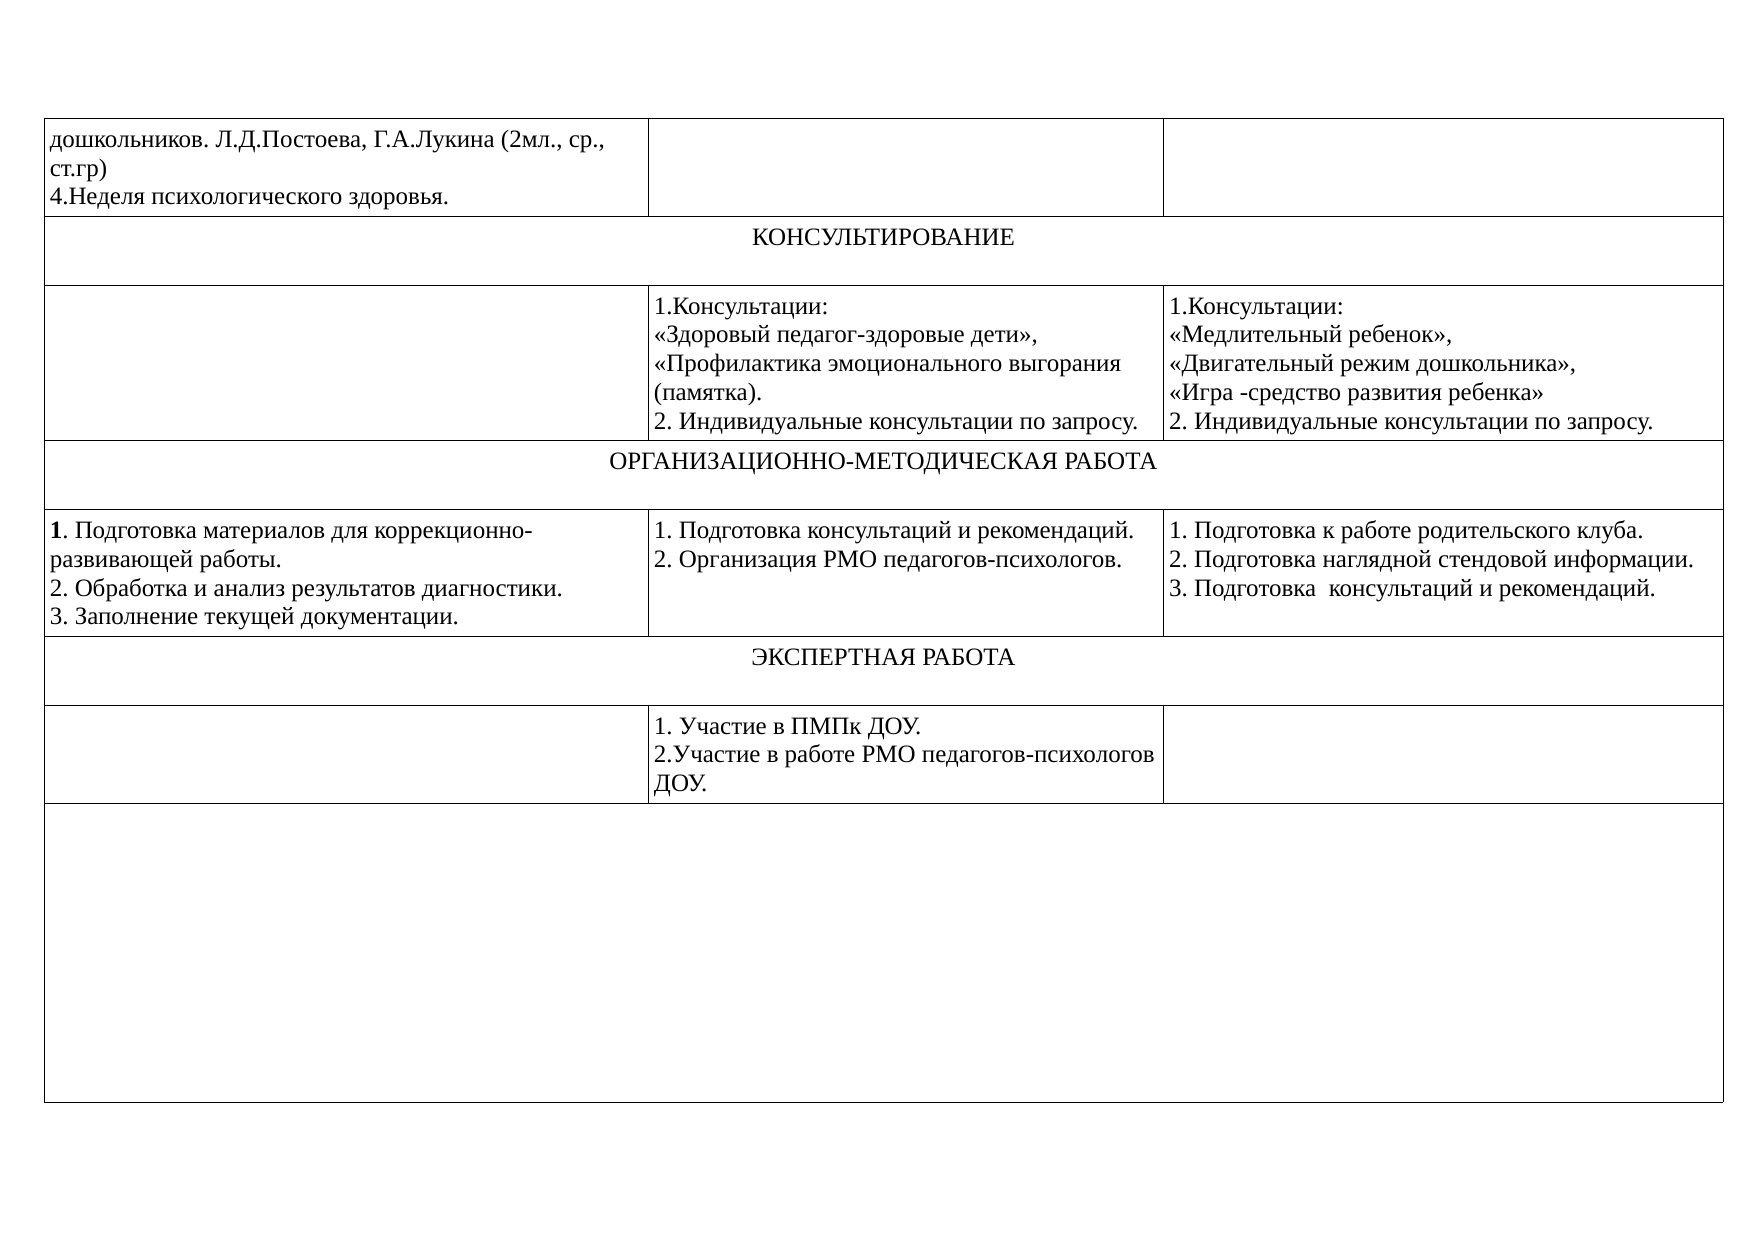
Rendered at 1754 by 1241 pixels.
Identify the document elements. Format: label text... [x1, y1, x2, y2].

table_cell ЭКСПЕРТНАЯ РАБОТА [45, 637, 1723, 705]
table_cell 1.Консультации: «Здоровый педагог-здоровые дети», «Профилактика эмоционального выгорания (памятка). 2. Индивидуальные консультации по запросу. [649, 286, 1163, 440]
table_cell дошкольников. Л.Д.Постоева, Г.А.Лукина (2мл., ср., ст.гр) 4.Неделя психологического здоровья. [45, 119, 648, 216]
table_cell 1. Подготовка консультаций и рекомендаций. 2. Организация РМО педагогов-психологов. [649, 510, 1163, 636]
table_cell [45, 706, 648, 803]
table_cell [649, 119, 1163, 216]
table_cell 1. Участие в ПМПк ДОУ. 2.Участие в работе РМО педагогов-психологов ДОУ. [649, 706, 1163, 803]
table_cell [1164, 706, 1723, 803]
table_cell 1. Подготовка материалов для коррекционно-развивающей работы. 2. Обработка и анализ результатов диагностики. 3. Заполнение текущей документации. [45, 510, 648, 636]
table_cell 1.Консультации: «Медлительный ребенок», «Двигательный режим дошкольника», «Игра -средство развития ребенка» 2. Индивидуальные консультации по запросу. [1164, 286, 1723, 440]
table_cell 1. Подготовка к работе родительского клуба. 2. Подготовка наглядной стендовой информации. 3. Подготовка консультаций и рекомендаций. [1164, 510, 1723, 636]
table_cell КОНСУЛЬТИРОВАНИЕ [45, 217, 1723, 285]
table_cell [1164, 119, 1723, 216]
table_cell [45, 286, 648, 440]
table_cell ОРГАНИЗАЦИОННО-МЕТОДИЧЕСКАЯ РАБОТА [45, 441, 1723, 509]
table_cell [45, 804, 1723, 1102]
